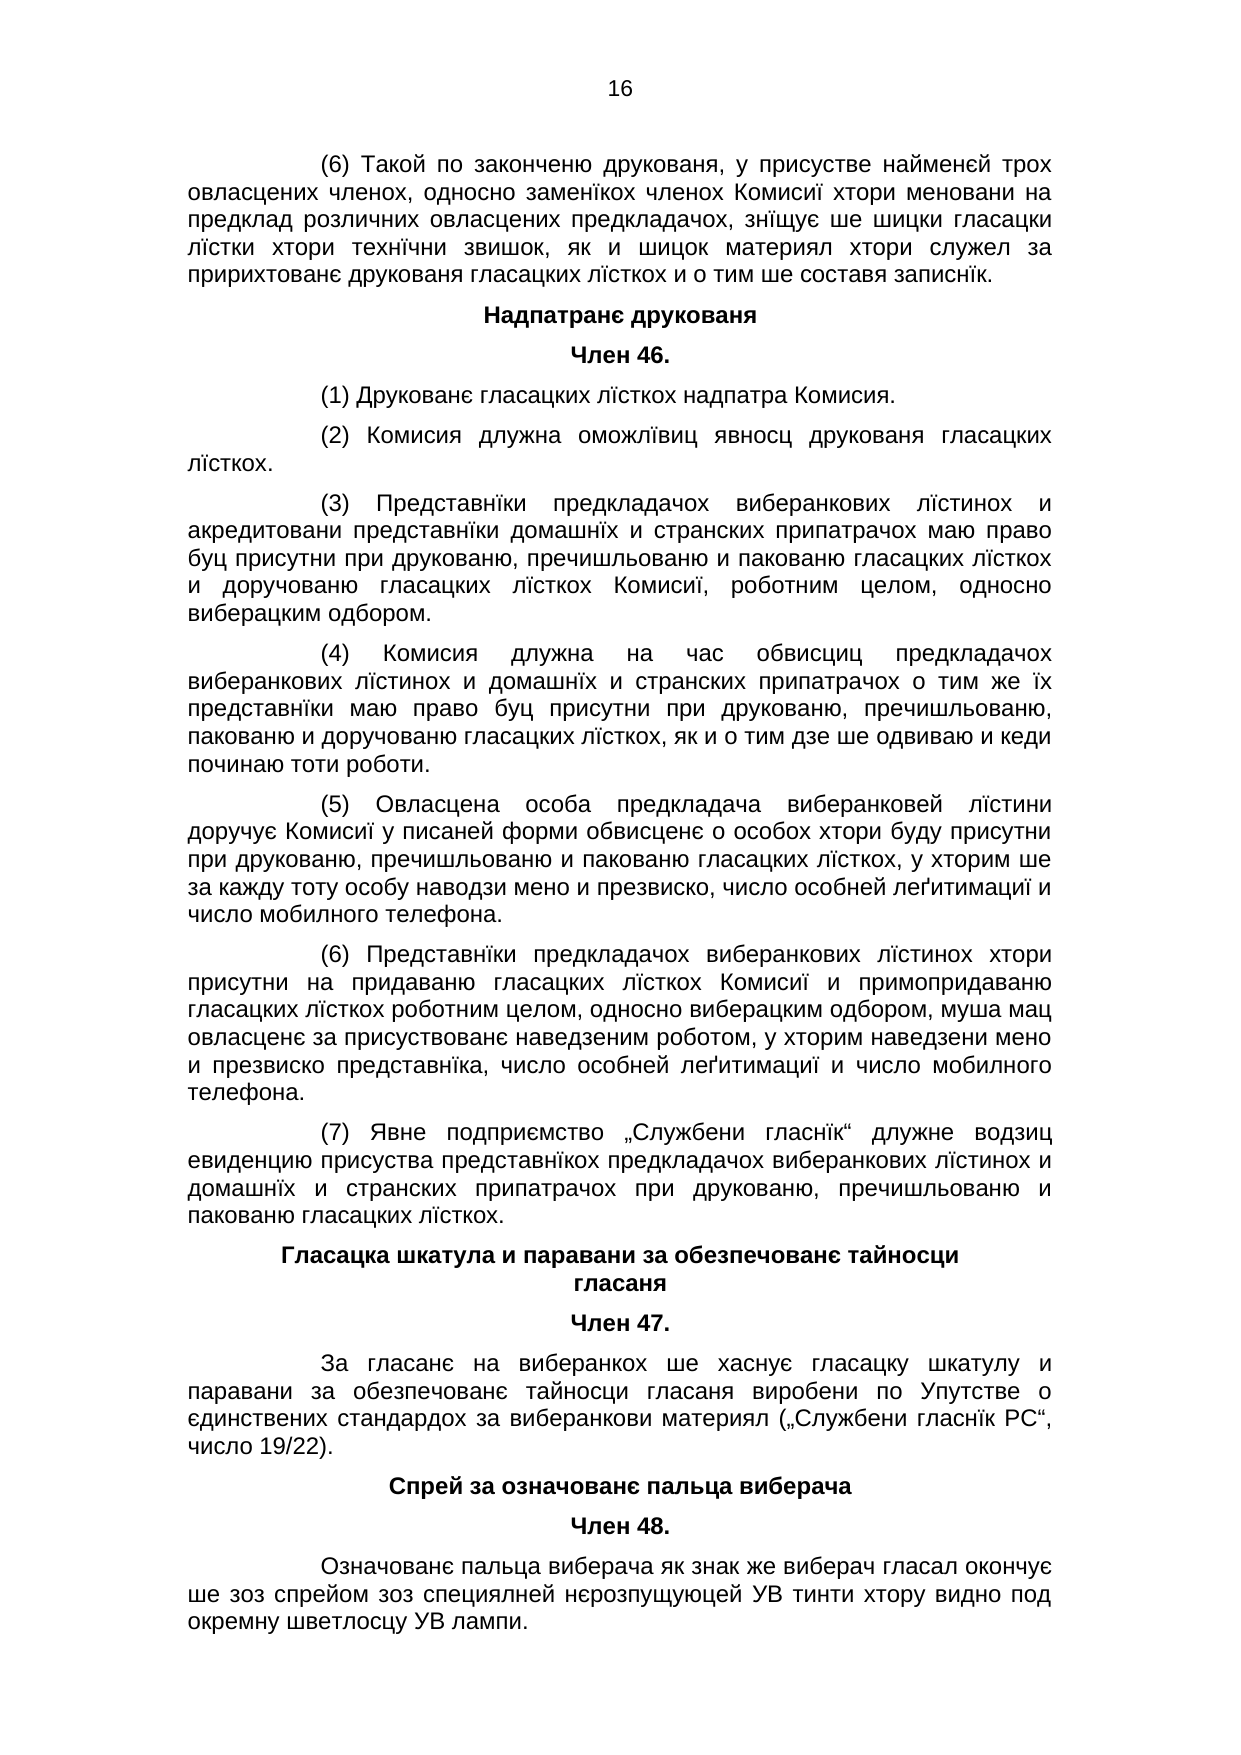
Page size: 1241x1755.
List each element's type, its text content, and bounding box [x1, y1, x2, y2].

text Означованє пальца виберача як знак же виберач гласал окончує ше зоз спрейом зоз специялней нєрозпущуюцей УВ тинти хтору видно под окремну шветлосцу УВ лампи. [187, 1552, 1053, 1635]
text (4) Комисия длужна на час обвисциц предкладачох виберанкових лїстинох и домашнїх и странских припатрачох о тим же їх представнїки маю право буц присутни при друкованю, пречишльованю, пакованю и доручованю гласацких лїсткох, як и о тим дзе ше одвиваю и кеди починаю тоти роботи. [187, 639, 1053, 777]
text Член 48. [187, 1512, 1053, 1539]
text (3) Представнїки предкладачох виберанкових лїстинох и акредитовани представнїки домашнїх и странских припатрачох маю право буц присутни при друкованю, пречишльованю и пакованю гласацких лїсткох и доручованю гласацких лїсткох Комисиї, роботним целом, односно виберацким одбором. [187, 488, 1053, 627]
text Член 47. [187, 1309, 1053, 1336]
text (1) Друкованє гласацких лїсткох надпатра Комисия. [187, 381, 1053, 408]
text Член 46. [187, 341, 1053, 368]
text За гласанє на виберанкох ше хаснує гласацку шкатулу и паравани за обезпечованє тайносци гласаня виробени по Упутстве о єдинствених стандардох за виберанкови материял („Службени гласнїк РС“, число 19/22). [187, 1349, 1053, 1459]
text (7) Явне подприємство „Службени гласнїк“ длужне водзиц евиденцию присуства представнїкох предкладачох виберанкових лїстинох и домашнїх и странских припатрачох при друкованю, пречишльованю и пакованю гласацких лїсткох. [187, 1118, 1053, 1229]
text (5) Овласцена особа предкладача виберанковей лїстини доручує Комисиї у писаней форми обвисценє о особох хтори буду присутни при друкованю, пречишльованю и пакованю гласацких лїсткох, у хторим ше за кажду тоту особу наводзи мено и презвиско, число особней леґитимациї и число мобилного телефона. [187, 789, 1053, 928]
text (6) Представнїки предкладачох виберанкових лїстинох хтори присутни на придаваню гласацких лїсткох Комисиї и примопридаваню гласацких лїсткох роботним целом, односно виберацким одбором, муша мац овласценє за присуствованє наведзеним роботом, у хторим наведзени мено и презвиско представнїка, число особней леґитимациї и число мобилного телефона. [187, 940, 1053, 1106]
text Гласацка шкатула и паравани за обезпечованє тайносци гласаня [262, 1241, 978, 1296]
text (2) Комисия длужна оможлївиц явносц друкованя гласацких лїсткох. [187, 421, 1053, 476]
text Спрей за означованє пальца виберача [262, 1472, 978, 1499]
text Надпатранє друкованя [262, 301, 978, 328]
text (6) Такой по законченю друкованя, у присустве найменєй трох овласцених членох, односно заменїкох членох Комисиї хтори меновани на предклад розличних овласцених предкладачох, знїщує ше шицки гласацки лїстки хтори технїчни звишок, як и шицок материял хтори служел за пририхтованє друкованя гласацких лїсткох и о тим ше составя записнїк. [187, 150, 1053, 288]
